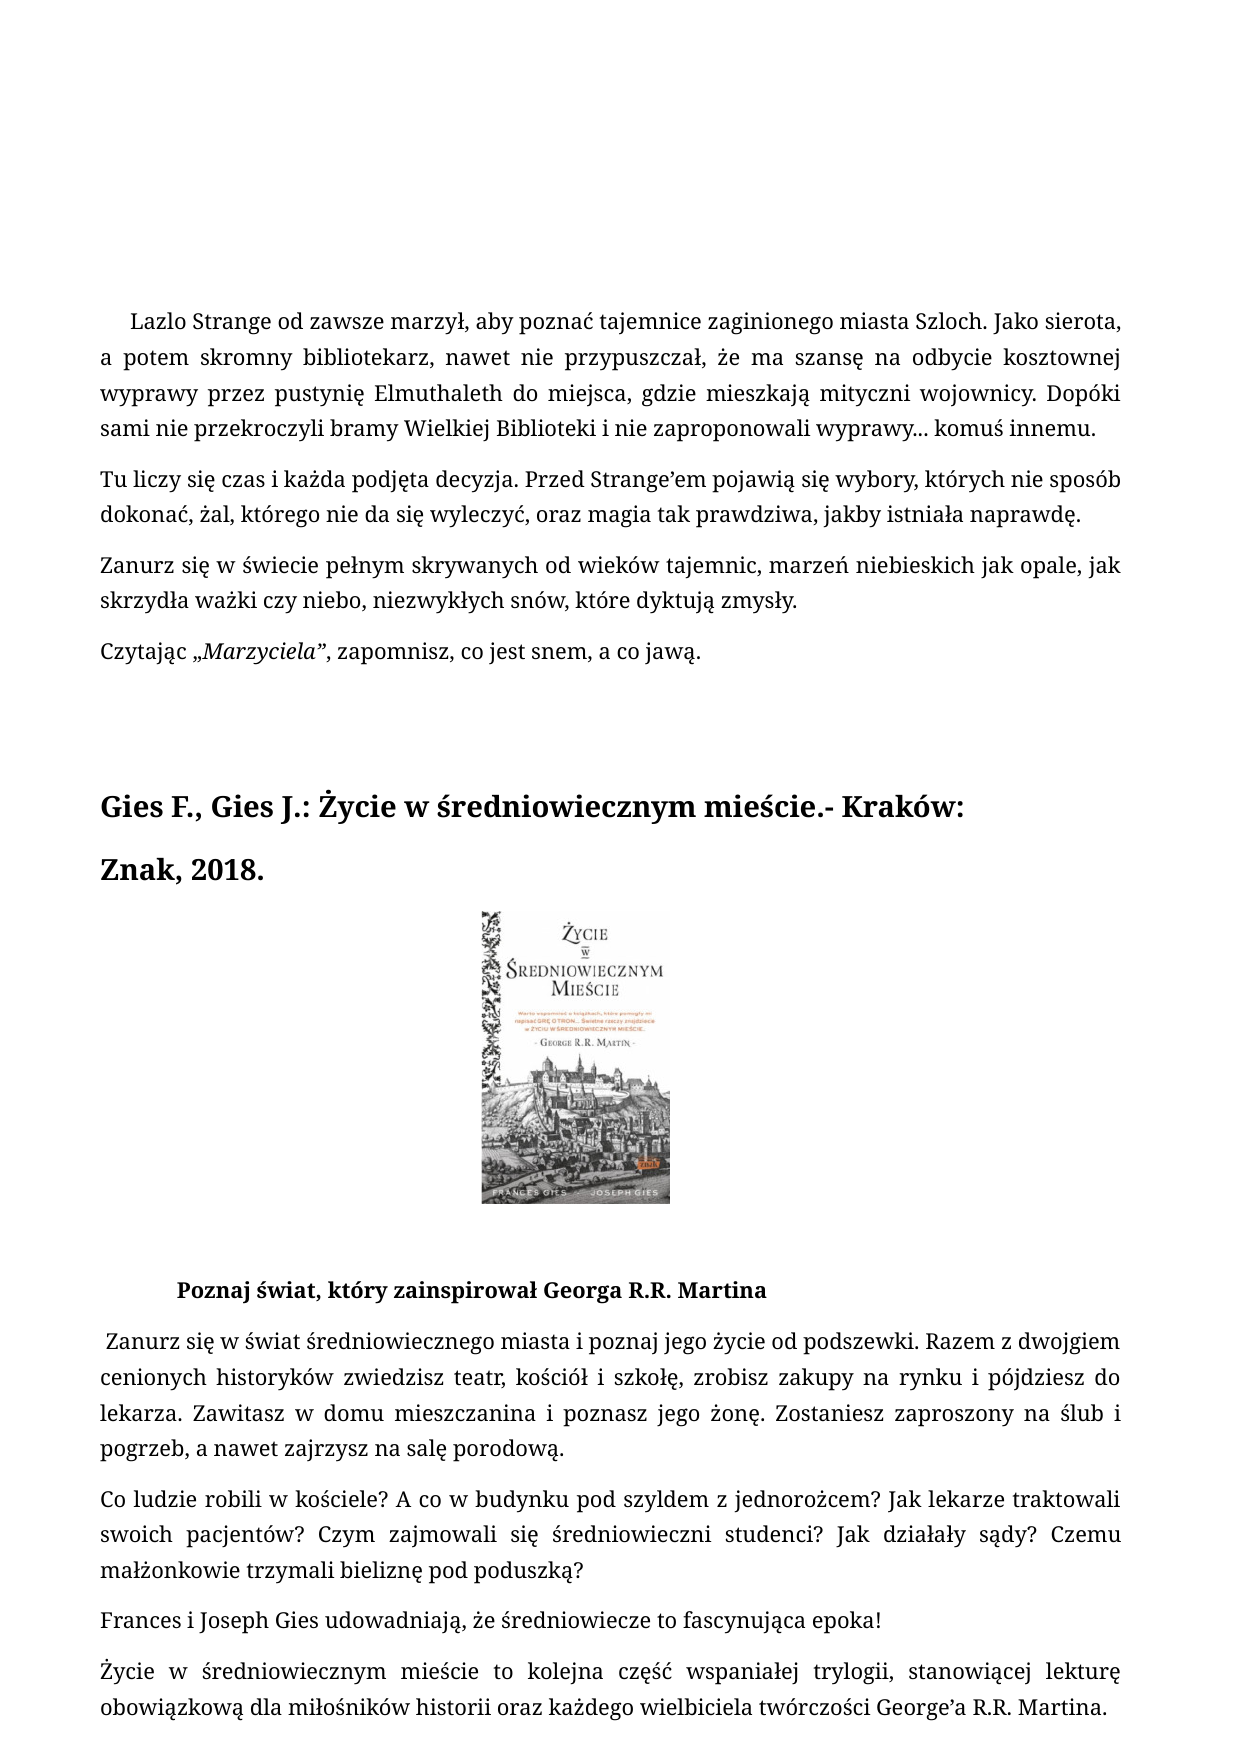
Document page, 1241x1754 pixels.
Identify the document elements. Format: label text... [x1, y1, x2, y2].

picture [481, 911, 670, 1204]
text Zanurz się w świat średniowiecznego miasta i poznaj jego życie od podszewki. Razem z dwojgiem cenionych historyków zwiedzisz teatr, kościół i szkołę, zrobisz zakupy na rynku i pójdziesz do lekarza. Zawitasz w domu mieszczanina i poznasz jego żonę. Zostaniesz zaproszony na ślub i pogrzeb, a nawet zajrzysz na salę porodową. [100, 1326, 1122, 1463]
text Gies F., Gies J.: Życie w średniowiecznym mieście.- Kraków: [100, 787, 1122, 826]
text Życie w średniowiecznym mieście to kolejna część wspaniałej trylogii, stanowiącej lekturę obowiązkową dla miłośników historii oraz każdego wielbiciela twórczości George’a R.R. Martina. [100, 1656, 1122, 1721]
text Znak, 2018. [100, 849, 1122, 888]
text Poznaj świat, który zainspirował Georga R.R. Martina [100, 1274, 1122, 1305]
text Lazlo Strange od zawsze marzył, aby poznać tajemnice zaginionego miasta Szloch. Jako sierota, a potem skromny bibliotekarz, nawet nie przypuszczał, że ma szansę na odbycie kosztownej wyprawy przez pustynię Elmuthaleth do miejsca, gdzie mieszkają mityczni wojownicy. Dopóki sami nie przekroczyli bramy Wielkiej Biblioteki i nie zaproponowali wyprawy... komuś innemu. [100, 305, 1122, 443]
text Tu liczy się czas i każda podjęta decyzja. Przed Strange’em pojawią się wybory, których nie sposób dokonać, żal, którego nie da się wyleczyć, oraz magia tak prawdziwa, jakby istniała naprawdę. [100, 464, 1122, 529]
text Frances i Joseph Gies udowadniają, że średniowiecze to fascynująca epoka! [100, 1605, 1122, 1635]
text Co ludzie robili w kościele? A co w budynku pod szyldem z jednorożcem? Jak lekarze traktowali swoich pacjentów? Czym zajmowali się średniowieczni studenci? Jak działały sądy? Czemu małżonkowie trzymali bieliznę pod poduszką? [100, 1484, 1122, 1585]
text Zanurz się w świecie pełnym skrywanych od wieków tajemnic, marzeń niebieskich jak opale, jak skrzydła ważki czy niebo, niezwykłych snów, które dyktują zmysły. [100, 550, 1122, 615]
text Czytając „Marzyciela”, zapomnisz, co jest snem, a co jawą. [100, 636, 1122, 666]
